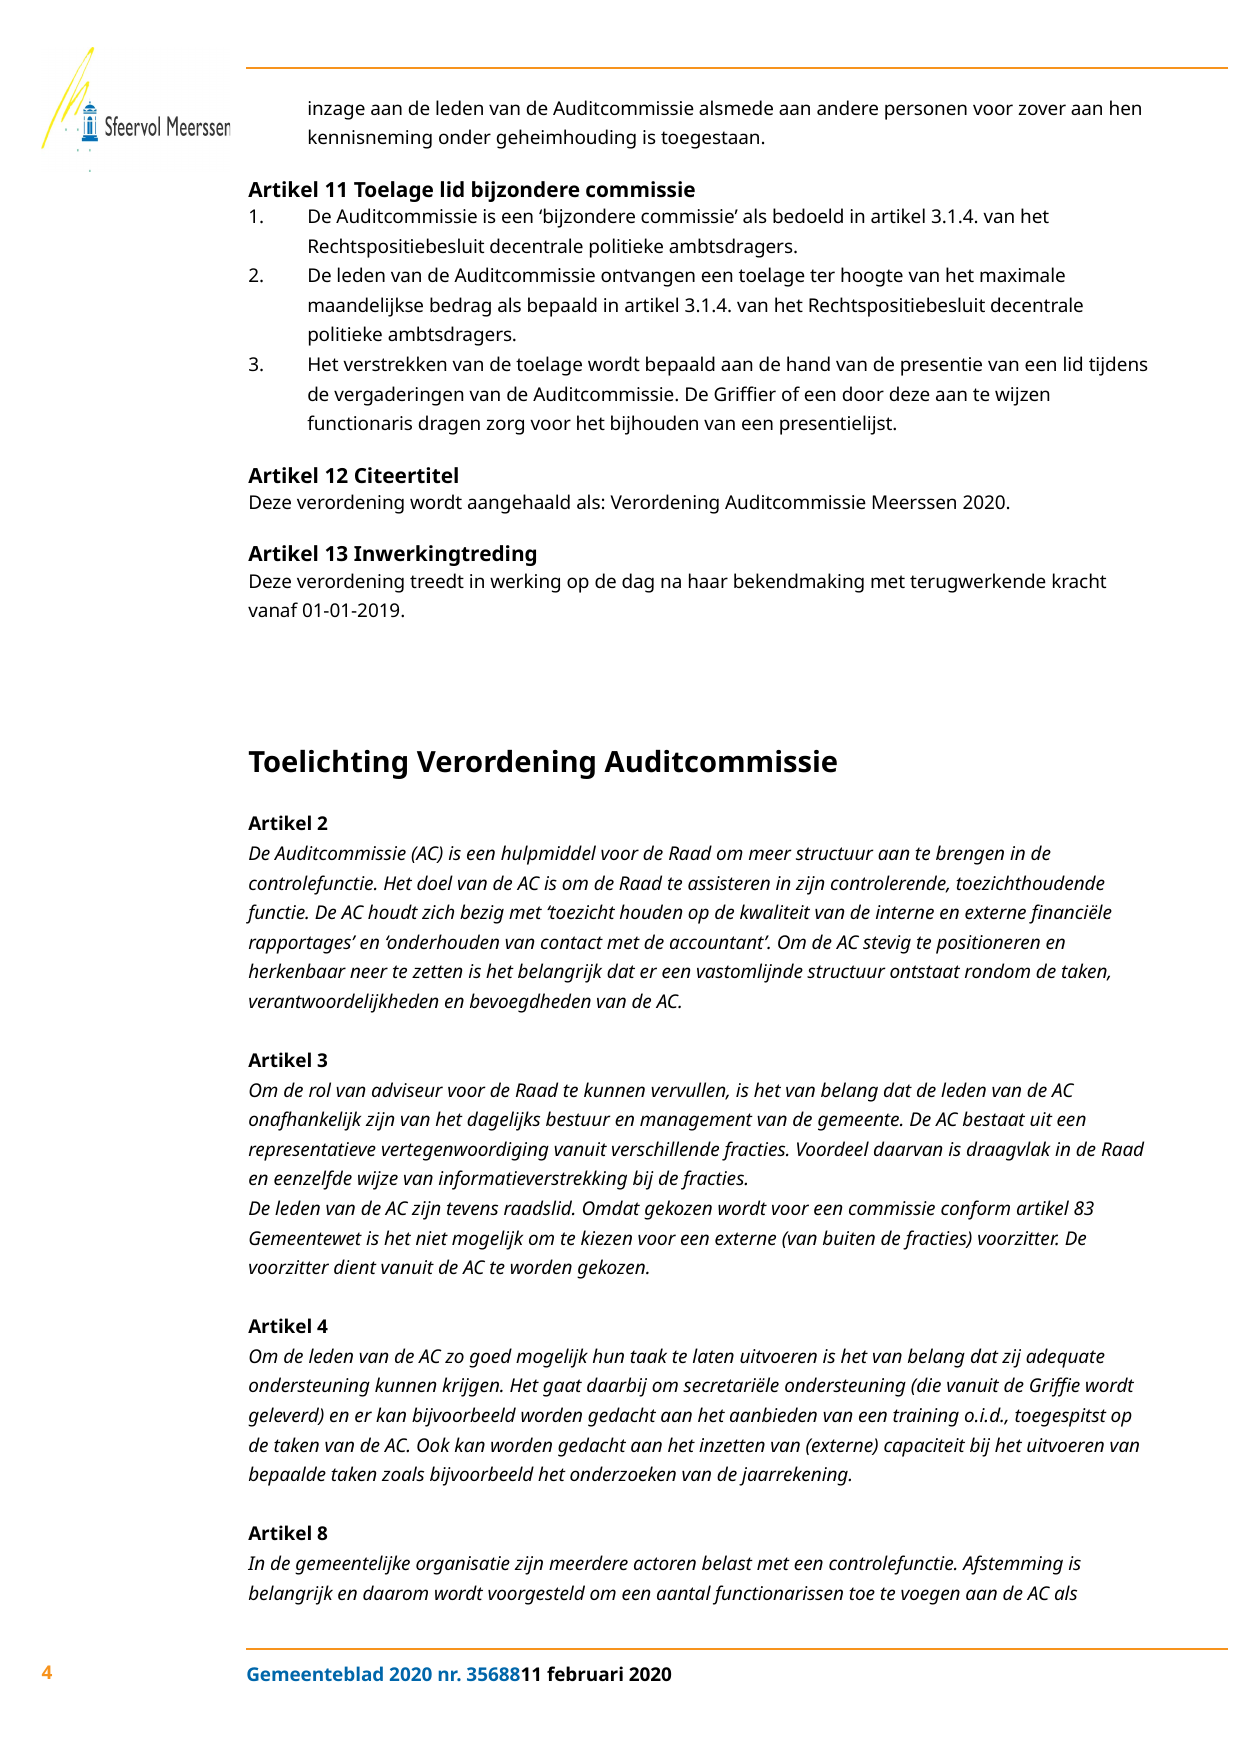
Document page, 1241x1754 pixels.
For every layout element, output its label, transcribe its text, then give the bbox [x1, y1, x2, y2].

text Artikel 3 [248, 1047, 1152, 1073]
text Artikel 8 [248, 1521, 1152, 1546]
text Om de leden van de AC zo goed mogelijk hun taak te laten uitvoeren is het van belang dat zij adequate ondersteuning kunnen krijgen. Het gaat daarbij om secretariële ondersteuning (die vanuit de Griffie wordt geleverd) en er kan bijvoorbeeld worden gedacht aan het aanbieden van een training o.i.d., toegespitst op de taken van de AC. Ook kan worden gedacht aan het inzetten van (externe) capaciteit bij het uitvoeren van bepaalde taken zoals bijvoorbeeld het onderzoeken van de jaarrekening. [248, 1343, 1152, 1487]
text Toelichting Verordening Auditcommissie [248, 742, 1152, 781]
text Artikel 13 Inwerkingtreding [248, 539, 1152, 568]
text De Auditcommissie (AC) is een hulpmiddel voor de Raad om meer structuur aan te brengen in de controlefunctie. Het doel van de AC is om de Raad te assisteren in zijn controlerende, toezichthoudende functie. De AC houdt zich bezig met ‘toezicht houden op de kwaliteit van de interne en externe financiële rapportages’ en ‘onderhouden van contact met de accountant’. Om de AC stevig te positioneren en herkenbaar neer te zetten is het belangrijk dat er een vastomlijnde structuur ontstaat rondom de taken, verantwoordelijkheden en bevoegdheden van de AC. [248, 840, 1152, 1014]
text Artikel 12 Citeertitel [248, 461, 1152, 489]
text Deze verordening wordt aangehaald als: Verordening Auditcommissie Meerssen 2020. [248, 489, 1152, 515]
text De leden van de AC zijn tevens raadslid. Omdat gekozen wordt voor een commissie conform artikel 83 Gemeentewet is het niet mogelijk om te kiezen voor een externe (van buiten de fracties) voorzitter. De voorzitter dient vanuit de AC te worden gekozen. [248, 1195, 1152, 1280]
text Artikel 11 Toelage lid bijzondere commissie [248, 175, 1152, 203]
list Het verstrekken van de toelage wordt bepaald aan de hand van de presentie van een lid tijdens de vergaderingen van de Auditcommissie. De Griffier of een door deze aan te wijzen functionaris dragen zorg voor het bijhouden van een presentielijst. [248, 351, 1152, 436]
text Om de rol van adviseur voor de Raad te kunnen vervullen, is het van belang dat de leden van de AC onafhankelijk zijn van het dagelijks bestuur en management van de gemeente. De AC bestaat uit een representatieve vertegenwoordiging vanuit verschillende fracties. Voordeel daarvan is draagvlak in de Raad en eenzelfde wijze van informatieverstrekking bij de fracties. [248, 1077, 1152, 1191]
text Artikel 2 [248, 811, 1152, 836]
list De leden van de Auditcommissie ontvangen een toelage ter hoogte van het maximale maandelijkse bedrag als bepaald in artikel 3.1.4. van het Rechtspositiebesluit decentrale politieke ambtsdragers. [248, 262, 1152, 347]
picture [41, 47, 231, 172]
list De Auditcommissie is een ‘bijzondere commissie’ als bedoeld in artikel 3.1.4. van het Rechtspositiebesluit decentrale politieke ambtsdragers. [248, 203, 1152, 258]
text Deze verordening treedt in werking op de dag na haar bekendmaking met terugwerkende kracht vanaf 01-01-2019. [248, 568, 1152, 623]
list inzage aan de leden van de Auditcommissie alsmede aan andere personen voor zover aan hen kennisneming onder geheimhouding is toegestaan. [248, 95, 1152, 150]
text Artikel 4 [248, 1313, 1152, 1339]
text In de gemeentelijke organisatie zijn meerdere actoren belast met een controlefunctie. Afstemming is belangrijk en daarom wordt voorgesteld om een aantal functionarissen toe te voegen aan de AC als [248, 1550, 1152, 1605]
